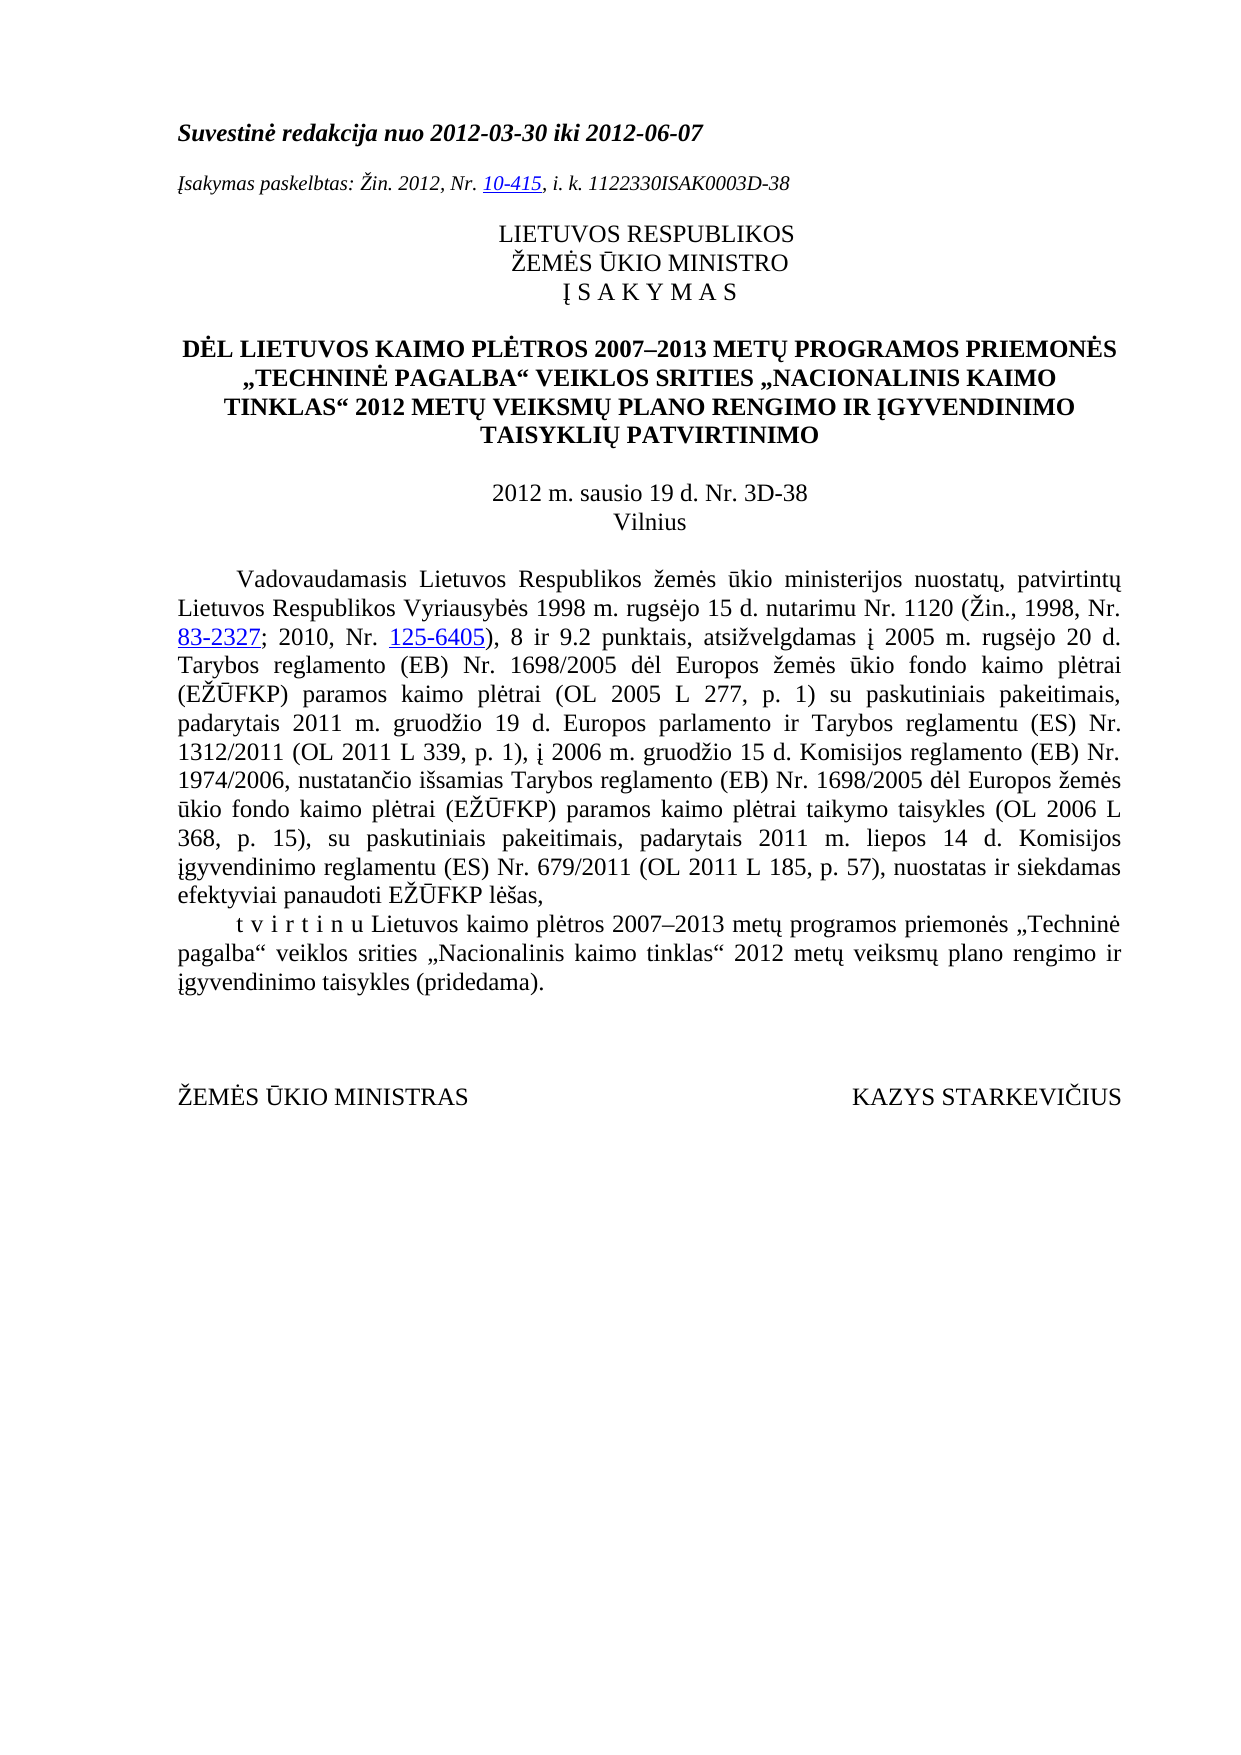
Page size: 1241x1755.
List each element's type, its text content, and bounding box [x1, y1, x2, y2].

text 2012 m. sausio 19 d. Nr. 3D-38 [177, 478, 1122, 507]
text ŽEMĖS ŪKIO MINISTRO [177, 248, 1122, 277]
text Vilnius [177, 507, 1122, 535]
text Žemės ūkio ministras Kazys Starkevičius [177, 1082, 1122, 1110]
text Įsakymas paskelbtas: Žin. 2012, Nr. 10-415, i. k. 1122330ISAK0003D-38 [177, 171, 1122, 195]
text Vadovaudamasis Lietuvos Respublikos žemės ūkio ministerijos nuostatų, patvirtintų Lietuvos Respublikos Vyriausybės 1998 m. rugsėjo 15 d. nutarimu Nr. 1120 (Žin., 1998, Nr. 83-2327; 2010, Nr. 125-6405), 8 ir 9.2 punktais, atsižvelgdamas į 2005 m. rugsėjo 20 d. Tarybos reglamento (EB) Nr. 1698/2005 dėl Europos žemės ūkio fondo kaimo plėtrai (EŽŪFKP) paramos kaimo plėtrai (OL 2005 L 277, p. 1) su paskutiniais pakeitimais, padarytais 2011 m. gruodžio 19 d. Europos parlamento ir Tarybos reglamentu (ES) Nr. 1312/2011 (OL 2011 L 339, p. 1), į 2006 m. gruodžio 15 d. Komisijos reglamento (EB) Nr. 1974/2006, nustatančio išsamias Tarybos reglamento (EB) Nr. 1698/2005 dėl Europos žemės ūkio fondo kaimo plėtrai (EŽŪFKP) paramos kaimo plėtrai taikymo taisykles (OL 2006 L 368, p. 15), su paskutiniais pakeitimais, padarytais 2011 m. liepos 14 d. Komisijos įgyvendinimo reglamentu (ES) Nr. 679/2011 (OL 2011 L 185, p. 57), nuostatas ir siekdamas efektyviai panaudoti EŽŪFKP lėšas, [177, 564, 1122, 909]
text LIETUVOS RESPUBLIKOS [177, 219, 1122, 248]
text Suvestinė redakcija nuo 2012-03-30 iki 2012-06-07 [177, 118, 1122, 147]
text DĖL LIETUVOS KAIMO PLĖTROS 2007–2013 METŲ PROGRAMOS PRIEMONĖS „TECHNINĖ PAGALBA“ VEIKLOS SRITIES „NACIONALINIS KAIMO TINKLAS“ 2012 METŲ VEIKSMŲ PLANO RENGIMO IR ĮGYVENDINIMO TAISYKLIŲ PATVIRTINIMO [177, 334, 1122, 449]
text t v i r t i n u Lietuvos kaimo plėtros 2007–2013 metų programos priemonės „Techninė pagalba“ veiklos srities „Nacionalinis kaimo tinklas“ 2012 metų veiksmų plano rengimo ir įgyvendinimo taisykles (pridedama). [177, 909, 1122, 995]
text Į S A K Y M A S [177, 277, 1122, 305]
